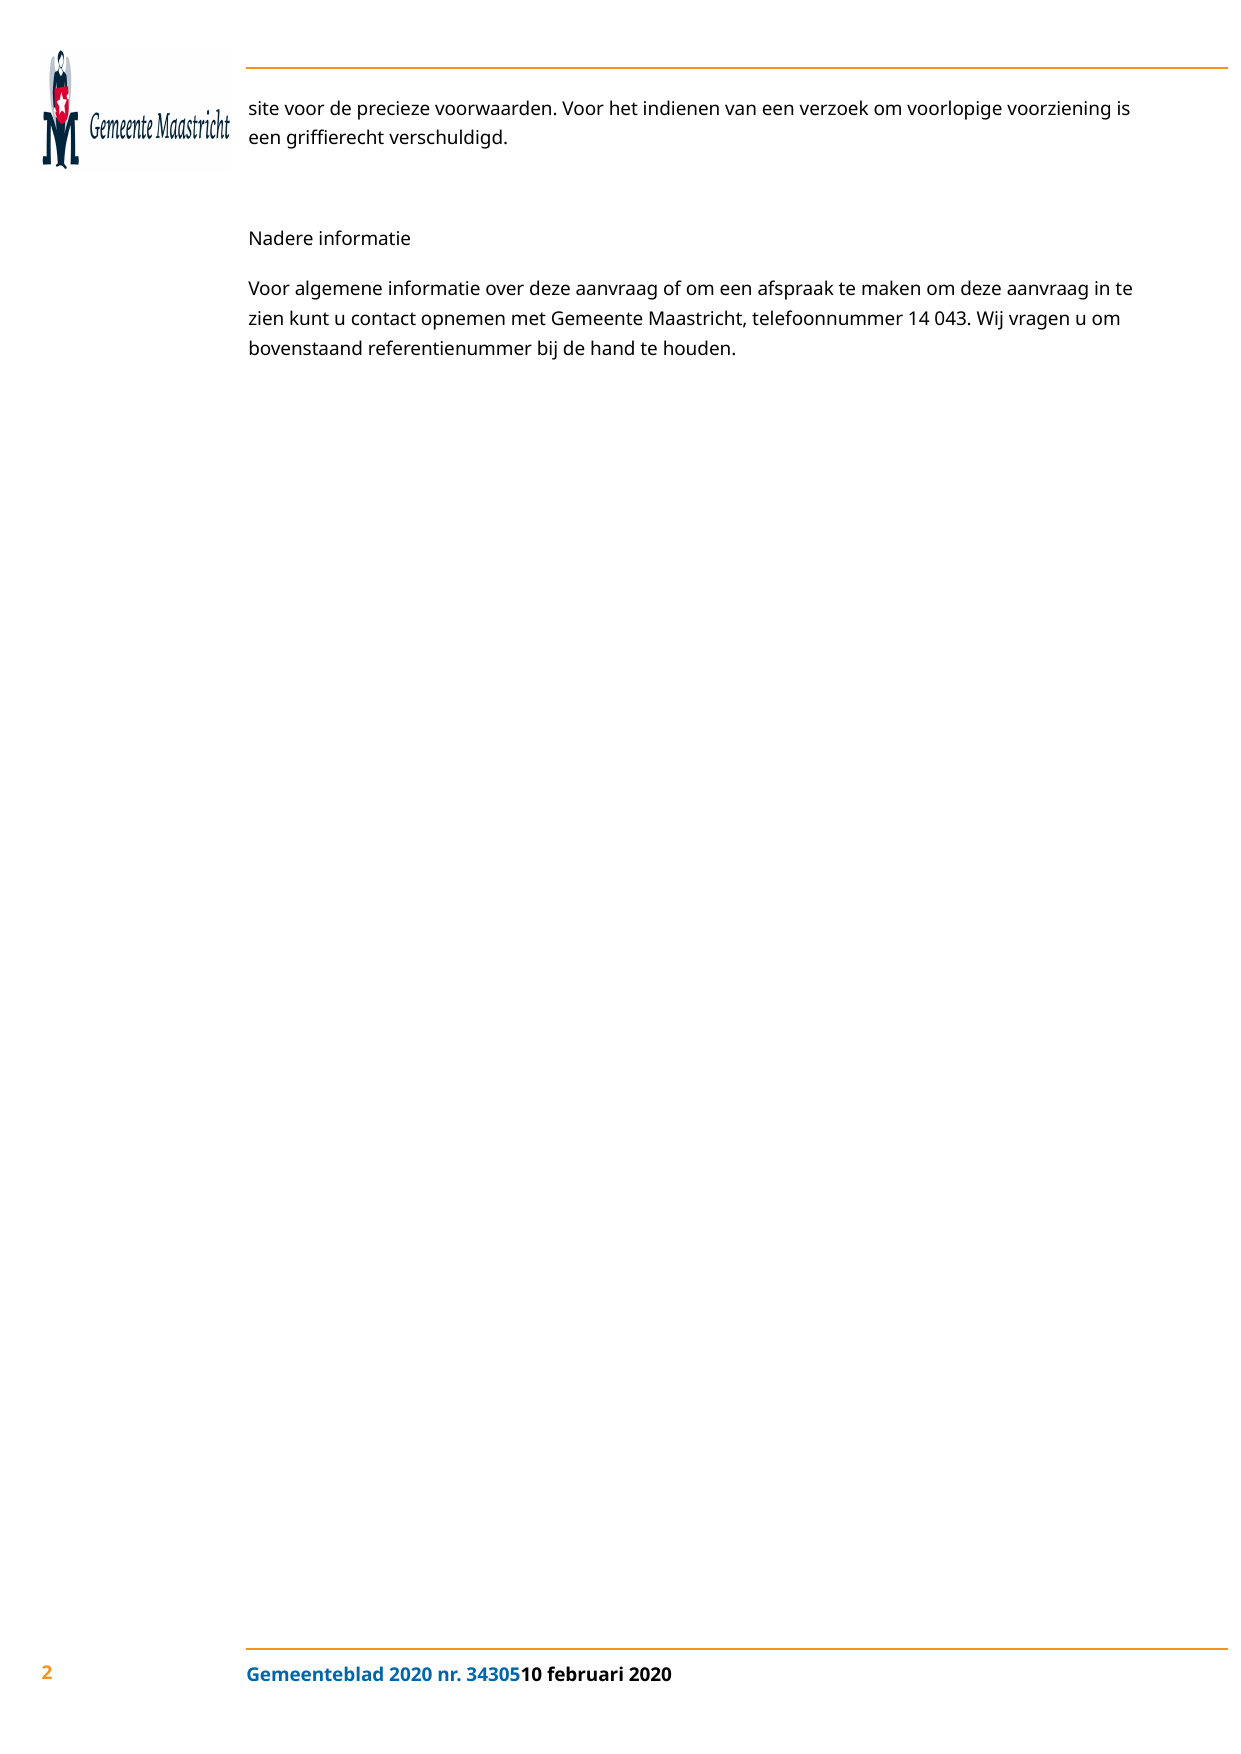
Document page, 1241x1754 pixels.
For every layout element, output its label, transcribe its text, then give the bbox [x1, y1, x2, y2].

picture [41, 47, 231, 172]
text Nadere informatie [248, 225, 1152, 251]
text site voor de precieze voorwaarden. Voor het indienen van een verzoek om voorlopige voorziening is een griffierecht verschuldigd. [248, 95, 1152, 150]
text Voor algemene informatie over deze aanvraag of om een afspraak te maken om deze aanvraag in te zien kunt u contact opnemen met Gemeente Maastricht, telefoonnummer 14 043. Wij vragen u om bovenstaand referentienummer bij de hand te houden. [248, 276, 1152, 361]
